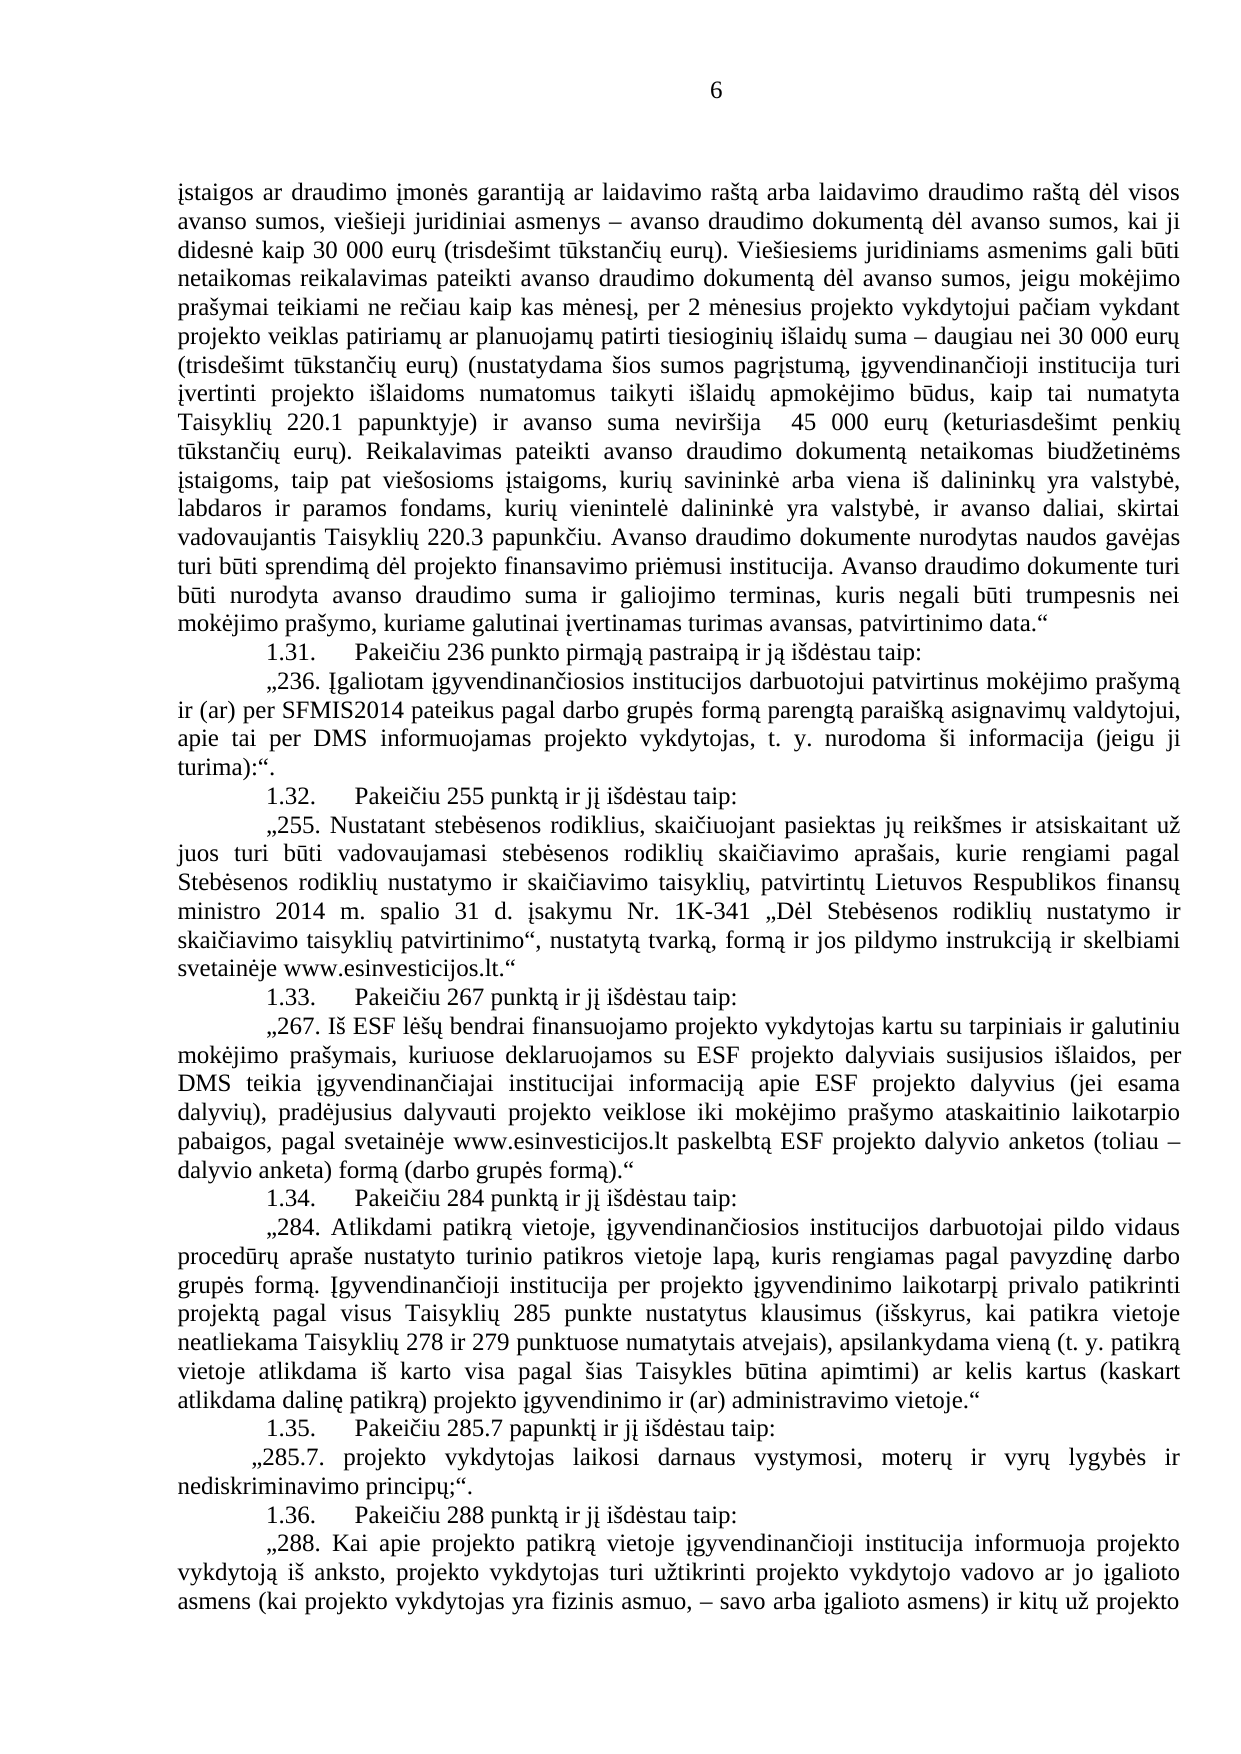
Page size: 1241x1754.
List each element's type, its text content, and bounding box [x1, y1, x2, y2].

text 1.33. Pakeičiu 267 punktą ir jį išdėstau taip: [177, 982, 1181, 1011]
text 1.35. Pakeičiu 285.7 papunktį ir jį išdėstau taip: [177, 1413, 1181, 1442]
text įstaigos ar draudimo įmonės garantiją ar laidavimo raštą arba laidavimo draudimo raštą dėl visos avanso sumos, viešieji juridiniai asmenys – avanso draudimo dokumentą dėl avanso sumos, kai ji didesnė kaip 30 000 eurų (trisdešimt tūkstančių eurų). Viešiesiems juridiniams asmenims gali būti netaikomas reikalavimas pateikti avanso draudimo dokumentą dėl avanso sumos, jeigu mokėjimo prašymai teikiami ne rečiau kaip kas mėnesį, per 2 mėnesius projekto vykdytojui pačiam vykdant projekto veiklas patiriamų ar planuojamų patirti tiesioginių išlaidų suma – daugiau nei 30 000 eurų (trisdešimt tūkstančių eurų) (nustatydama šios sumos pagrįstumą, įgyvendinančioji institucija turi įvertinti projekto išlaidoms numatomus taikyti išlaidų apmokėjimo būdus, kaip tai numatyta Taisyklių 220.1 papunktyje) ir avanso suma neviršija 45 000 eurų (keturiasdešimt penkių tūkstančių eurų). Reikalavimas pateikti avanso draudimo dokumentą netaikomas biudžetinėms įstaigoms, taip pat viešosioms įstaigoms, kurių savininkė arba viena iš dalininkų yra valstybė, labdaros ir paramos fondams, kurių vienintelė dalininkė yra valstybė, ir avanso daliai, skirtai vadovaujantis Taisyklių 220.3 papunkčiu. Avanso draudimo dokumente nurodytas naudos gavėjas turi būti sprendimą dėl projekto finansavimo priėmusi institucija. Avanso draudimo dokumente turi būti nurodyta avanso draudimo suma ir galiojimo terminas, kuris negali būti trumpesnis nei mokėjimo prašymo, kuriame galutinai įvertinamas turimas avansas, patvirtinimo data.“ [177, 177, 1181, 637]
text 1.32. Pakeičiu 255 punktą ir jį išdėstau taip: [177, 781, 1181, 810]
text „285.7. projekto vykdytojas laikosi darnaus vystymosi, moterų ir vyrų lygybės ir nediskriminavimo principų;“. [177, 1442, 1181, 1500]
text 1.34. Pakeičiu 284 punktą ir jį išdėstau taip: [177, 1183, 1181, 1212]
text „267. Iš ESF lėšų bendrai finansuojamo projekto vykdytojas kartu su tarpiniais ir galutiniu mokėjimo prašymais, kuriuose deklaruojamos su ESF projekto dalyviais susijusios išlaidos, per DMS teikia įgyvendinančiajai institucijai informaciją apie ESF projekto dalyvius (jei esama dalyvių), pradėjusius dalyvauti projekto veiklose iki mokėjimo prašymo ataskaitinio laikotarpio pabaigos, pagal svetainėje www.esinvesticijos.lt paskelbtą ESF projekto dalyvio anketos (toliau – dalyvio anketa) formą (darbo grupės formą).“ [177, 1011, 1181, 1183]
text „255. Nustatant stebėsenos rodiklius, skaičiuojant pasiektas jų reikšmes ir atsiskaitant už juos turi būti vadovaujamasi stebėsenos rodiklių skaičiavimo aprašais, kurie rengiami pagal Stebėsenos rodiklių nustatymo ir skaičiavimo taisyklių, patvirtintų Lietuvos Respublikos finansų ministro 2014 m. spalio 31 d. įsakymu Nr. 1K-341 „Dėl Stebėsenos rodiklių nustatymo ir skaičiavimo taisyklių patvirtinimo“, nustatytą tvarką, formą ir jos pildymo instrukciją ir skelbiami svetainėje www.esinvesticijos.lt.“ [177, 810, 1181, 982]
text „284. Atlikdami patikrą vietoje, įgyvendinančiosios institucijos darbuotojai pildo vidaus procedūrų apraše nustatyto turinio patikros vietoje lapą, kuris rengiamas pagal pavyzdinę darbo grupės formą. Įgyvendinančioji institucija per projekto įgyvendinimo laikotarpį privalo patikrinti projektą pagal visus Taisyklių 285 punkte nustatytus klausimus (išskyrus, kai patikra vietoje neatliekama Taisyklių 278 ir 279 punktuose numatytais atvejais), apsilankydama vieną (t. y. patikrą vietoje atlikdama iš karto visa pagal šias Taisykles būtina apimtimi) ar kelis kartus (kaskart atlikdama dalinę patikrą) projekto įgyvendinimo ir (ar) administravimo vietoje.“ [177, 1212, 1181, 1413]
text „288. Kai apie projekto patikrą vietoje įgyvendinančioji institucija informuoja projekto vykdytoją iš anksto, projekto vykdytojas turi užtikrinti projekto vykdytojo vadovo ar jo įgalioto asmens (kai projekto vykdytojas yra fizinis asmuo, – savo arba įgalioto asmens) ir kitų už projekto [177, 1528, 1181, 1615]
text 1.36. Pakeičiu 288 punktą ir jį išdėstau taip: [177, 1500, 1181, 1528]
text „236. Įgaliotam įgyvendinančiosios institucijos darbuotojui patvirtinus mokėjimo prašymą ir (ar) per SFMIS2014 pateikus pagal darbo grupės formą parengtą paraišką asignavimų valdytojui, apie tai per DMS informuojamas projekto vykdytojas, t. y. nurodoma ši informacija (jeigu ji turima):“. [177, 666, 1181, 781]
text 1.31. Pakeičiu 236 punkto pirmąją pastraipą ir ją išdėstau taip: [177, 637, 1181, 666]
